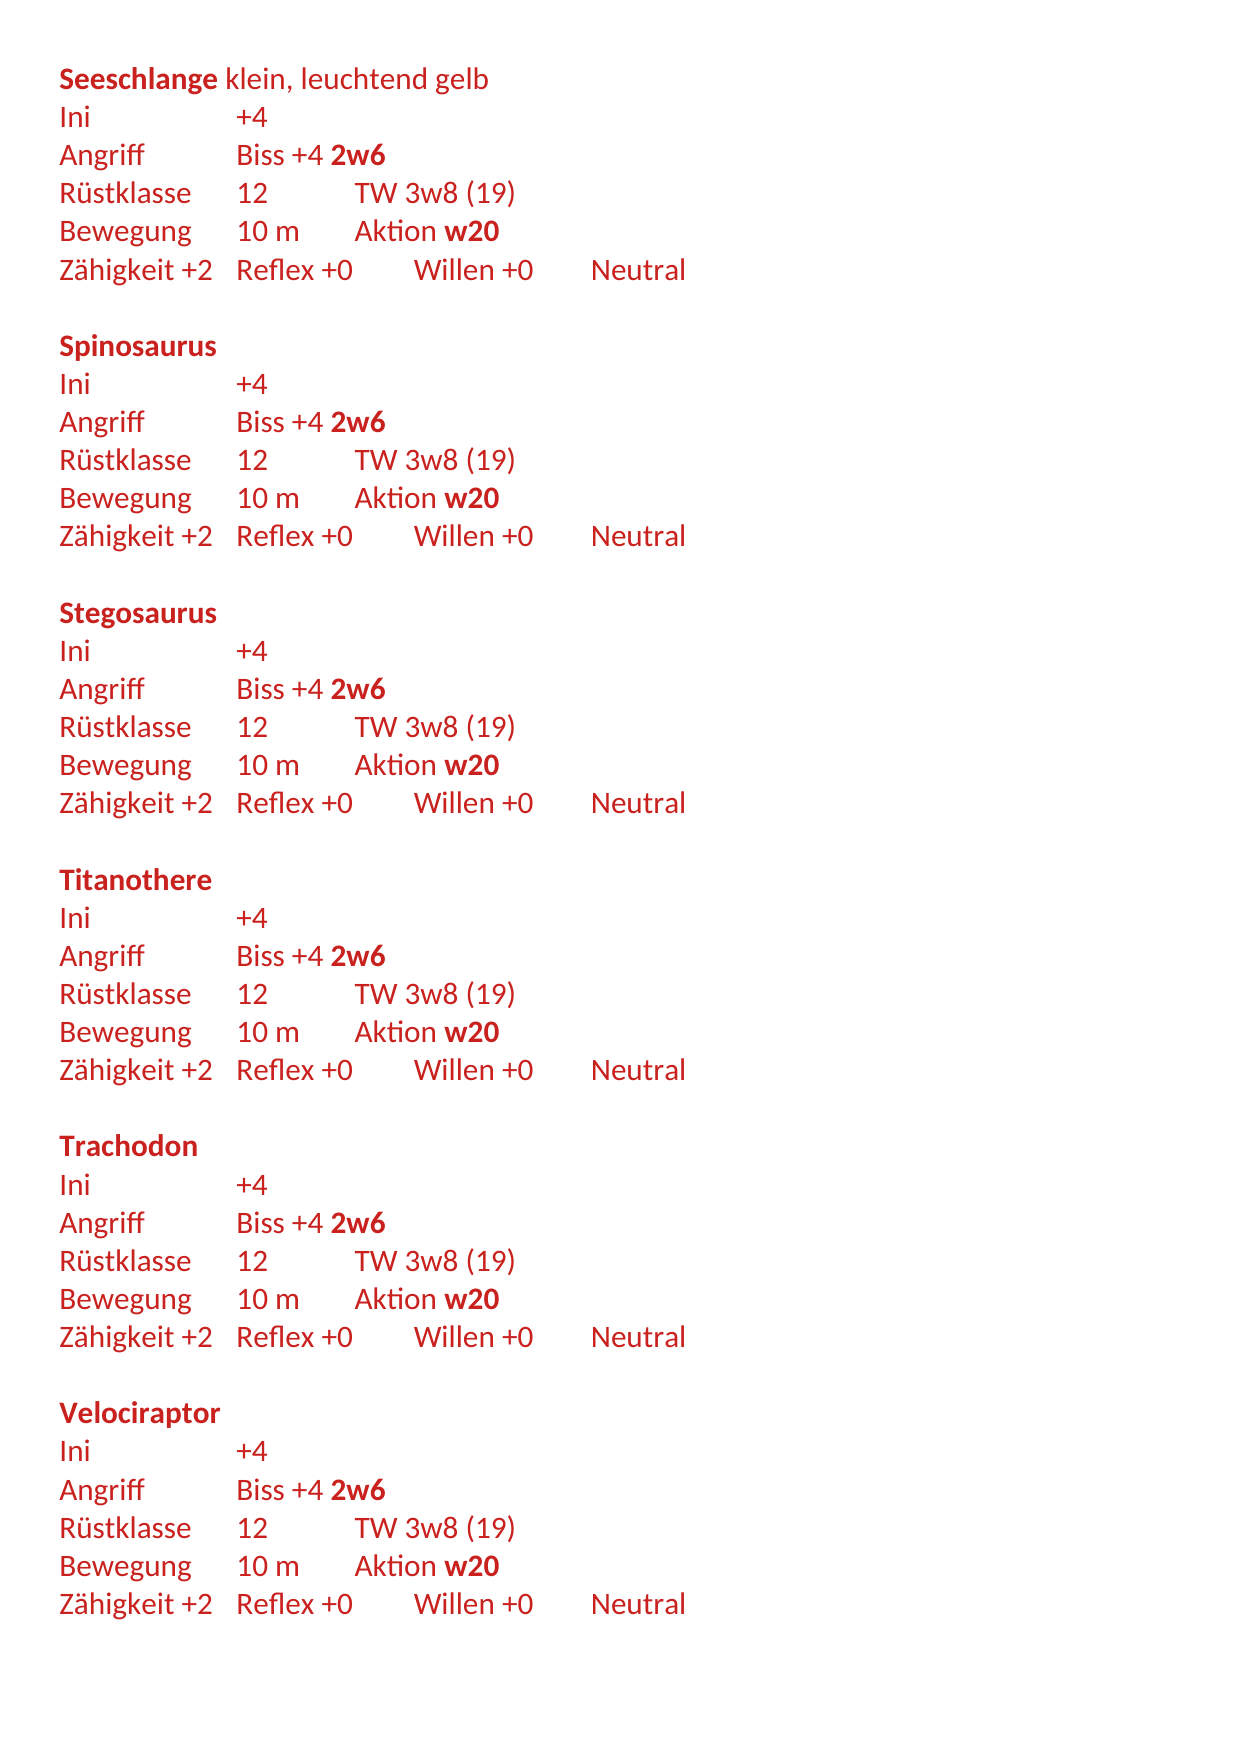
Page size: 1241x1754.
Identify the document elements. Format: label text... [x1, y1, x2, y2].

text Ini +4 [59, 631, 1181, 669]
text Bewegung 10 m Aktion w20 [59, 745, 1181, 783]
text Bewegung 10 m Aktion w20 [59, 212, 1181, 250]
text Angriff Biss +4 2w6 [59, 1203, 1181, 1241]
text Bewegung 10 m Aktion w20 [59, 1279, 1181, 1317]
text Stegosaurus [59, 593, 1181, 631]
text Titanothere [59, 860, 1181, 898]
text Bewegung 10 m Aktion w20 [59, 1012, 1181, 1050]
text Angriff Biss +4 2w6 [59, 1470, 1181, 1508]
text Rüstklasse 12 TW 3w8 (19) [59, 707, 1181, 745]
text Angriff Biss +4 2w6 [59, 135, 1181, 173]
text Velociraptor [59, 1393, 1181, 1432]
text Rüstklasse 12 TW 3w8 (19) [59, 974, 1181, 1012]
text Zähigkeit +2 Reflex +0 Willen +0 Neutral [59, 1584, 1181, 1622]
text Rüstklasse 12 TW 3w8 (19) [59, 1241, 1181, 1279]
text Zähigkeit +2 Reflex +0 Willen +0 Neutral [59, 1317, 1181, 1355]
text Ini +4 [59, 1165, 1181, 1203]
text Ini +4 [59, 97, 1181, 135]
text Rüstklasse 12 TW 3w8 (19) [59, 173, 1181, 212]
text Spinosaurus [59, 326, 1181, 364]
text Trachodon [59, 1127, 1181, 1165]
text Seeschlange klein, leuchtend gelb [59, 59, 1181, 97]
text Angriff Biss +4 2w6 [59, 936, 1181, 974]
text Zähigkeit +2 Reflex +0 Willen +0 Neutral [59, 1050, 1181, 1088]
text Ini +4 [59, 898, 1181, 936]
text Ini +4 [59, 364, 1181, 402]
text Zähigkeit +2 Reflex +0 Willen +0 Neutral [59, 517, 1181, 555]
text Bewegung 10 m Aktion w20 [59, 478, 1181, 517]
text Angriff Biss +4 2w6 [59, 669, 1181, 707]
text Angriff Biss +4 2w6 [59, 402, 1181, 440]
text Rüstklasse 12 TW 3w8 (19) [59, 1508, 1181, 1546]
text Zähigkeit +2 Reflex +0 Willen +0 Neutral [59, 250, 1181, 288]
text Rüstklasse 12 TW 3w8 (19) [59, 440, 1181, 478]
text Bewegung 10 m Aktion w20 [59, 1546, 1181, 1584]
text Ini +4 [59, 1432, 1181, 1470]
text Zähigkeit +2 Reflex +0 Willen +0 Neutral [59, 783, 1181, 822]
